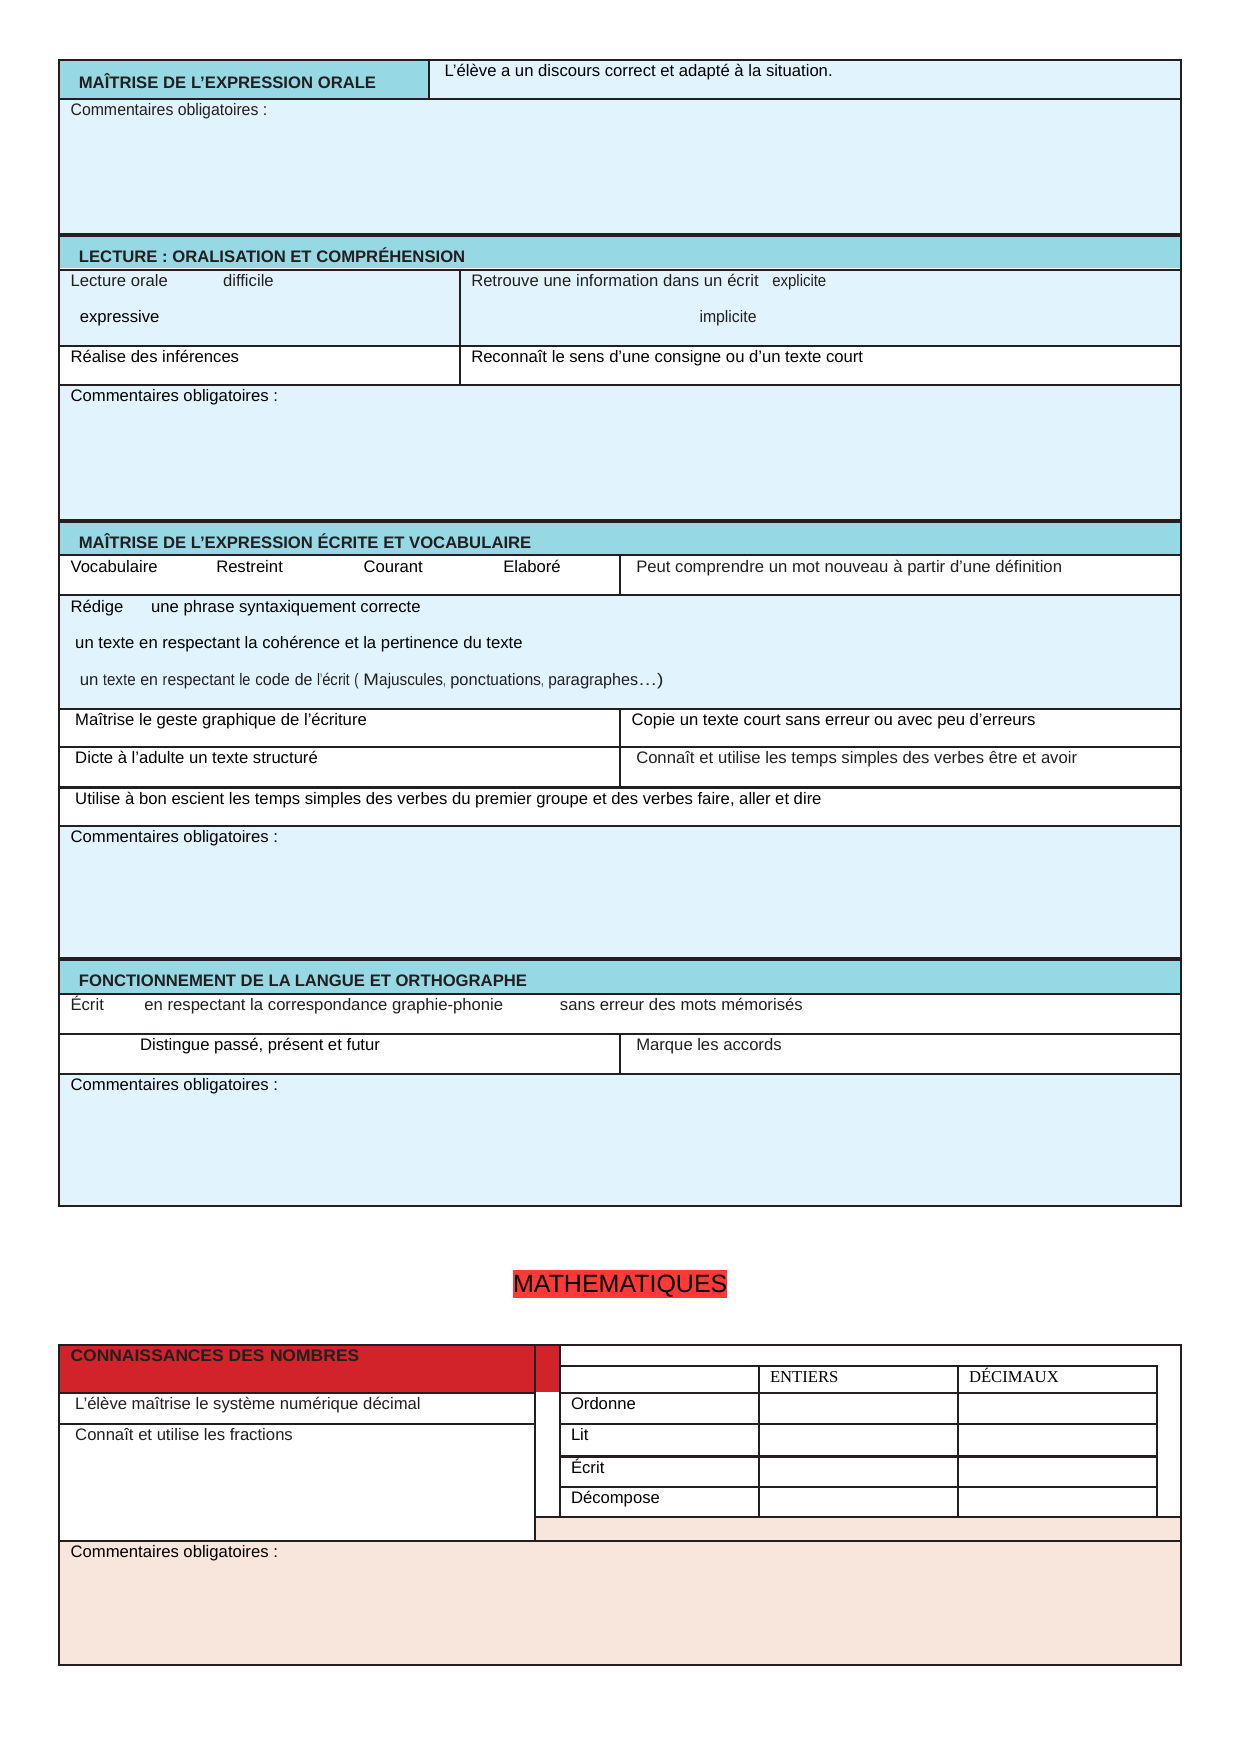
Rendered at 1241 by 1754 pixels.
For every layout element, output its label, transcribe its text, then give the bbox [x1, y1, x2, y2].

table_cell Copie un texte court sans erreur ou avec peu d’erreurs [621, 710, 1180, 746]
table_cell [536, 1518, 1180, 1540]
table_cell Vocabulaire [60, 556, 205, 594]
table_cell Ordonne [561, 1394, 758, 1423]
table_header [536, 1346, 559, 1392]
table_cell Connaît et utilise les fractions [60, 1425, 534, 1540]
table_cell Lecture orale difficile expressive [60, 271, 459, 345]
table_cell Commentaires obligatoires : [60, 1542, 1180, 1664]
table_cell Rédige une phrase syntaxiquement correcte un texte en respectant la cohérence et la pertinence du texte un texte en respectant le code de l’écrit ( Majuscules, ponctuations, paragraphes…) [60, 596, 1180, 708]
table_cell Utilise à bon escient les temps simples des verbes du premier groupe et des verbes faire, aller et dire [60, 789, 1180, 825]
table_cell Elaboré [492, 556, 619, 594]
table_cell Dicte à l’adulte un texte structuré [60, 748, 619, 786]
table_cell [1158, 1423, 1180, 1455]
table_cell Maîtrise le geste graphique de l’écriture [60, 710, 619, 746]
table_cell Réalise des inférences [60, 347, 459, 384]
table_cell Commentaires obligatoires : [60, 1075, 1180, 1205]
table_header FONCTIONNEMENT DE LA LANGUE ET ORTHOGRAPHE [60, 961, 1180, 993]
table_header MAÎTRISE DE L’EXPRESSION ÉCRITE ET VOCABULAIRE [60, 523, 1180, 554]
table_cell [536, 1423, 559, 1516]
table_cell Commentaires obligatoires : [60, 100, 1180, 233]
table_cell [1158, 1392, 1180, 1423]
table_cell Retrouve une information dans un écrit explicite implicite [461, 271, 1180, 345]
table_cell [760, 1488, 957, 1516]
table_header [958, 1346, 1157, 1365]
table_cell [959, 1488, 1156, 1516]
table_cell Reconnaît le sens d’une consigne ou d’un texte court [461, 347, 1180, 384]
table_cell [959, 1394, 1156, 1423]
table_header [759, 1346, 958, 1365]
table_cell Commentaires obligatoires : [60, 827, 1180, 957]
table_cell Lit [561, 1425, 758, 1455]
table_cell Connaît et utilise les temps simples des verbes être et avoir [621, 748, 1180, 786]
table_cell Décompose [561, 1488, 758, 1516]
table_cell Marque les accords [621, 1035, 1180, 1073]
table_cell [760, 1425, 957, 1455]
table_cell [1158, 1486, 1180, 1516]
table_cell Écrit [561, 1458, 758, 1486]
table_cell [760, 1458, 957, 1486]
table_cell Commentaires obligatoires : [60, 386, 1180, 519]
table_cell Peut comprendre un mot nouveau à partir d’une définition [621, 556, 1180, 594]
table_header CONNAISSANCES DES NOMBRES [60, 1346, 534, 1392]
table_cell Distingue passé, présent et futur [60, 1035, 619, 1073]
table_cell [536, 1392, 559, 1423]
table_cell Courant [348, 556, 492, 594]
table_cell ENTIERS [760, 1367, 957, 1392]
table_cell [959, 1425, 1156, 1455]
table_cell [561, 1367, 758, 1392]
text MATHEMATIQUES [59, 1269, 1181, 1298]
table_cell [959, 1458, 1156, 1486]
table_header LECTURE : ORALISATION ET COMPRÉHENSION [60, 237, 1180, 268]
table_cell Restreint [205, 556, 347, 594]
table_cell L’élève maîtrise le système numérique décimal [60, 1394, 534, 1423]
table_cell [760, 1394, 957, 1423]
table_cell DÉCIMAUX [959, 1367, 1156, 1392]
table_cell [1158, 1455, 1180, 1486]
table_header MAÎTRISE DE L’EXPRESSION ORALE [60, 61, 428, 98]
table_header L’élève a un discours correct et adapté à la situation. [430, 61, 1180, 98]
table_header [561, 1346, 758, 1365]
table_header [1157, 1346, 1180, 1365]
table_cell Écrit en respectant la correspondance graphie-phonie sans erreur des mots mémorisés [60, 995, 1180, 1033]
table_cell [1158, 1365, 1180, 1392]
